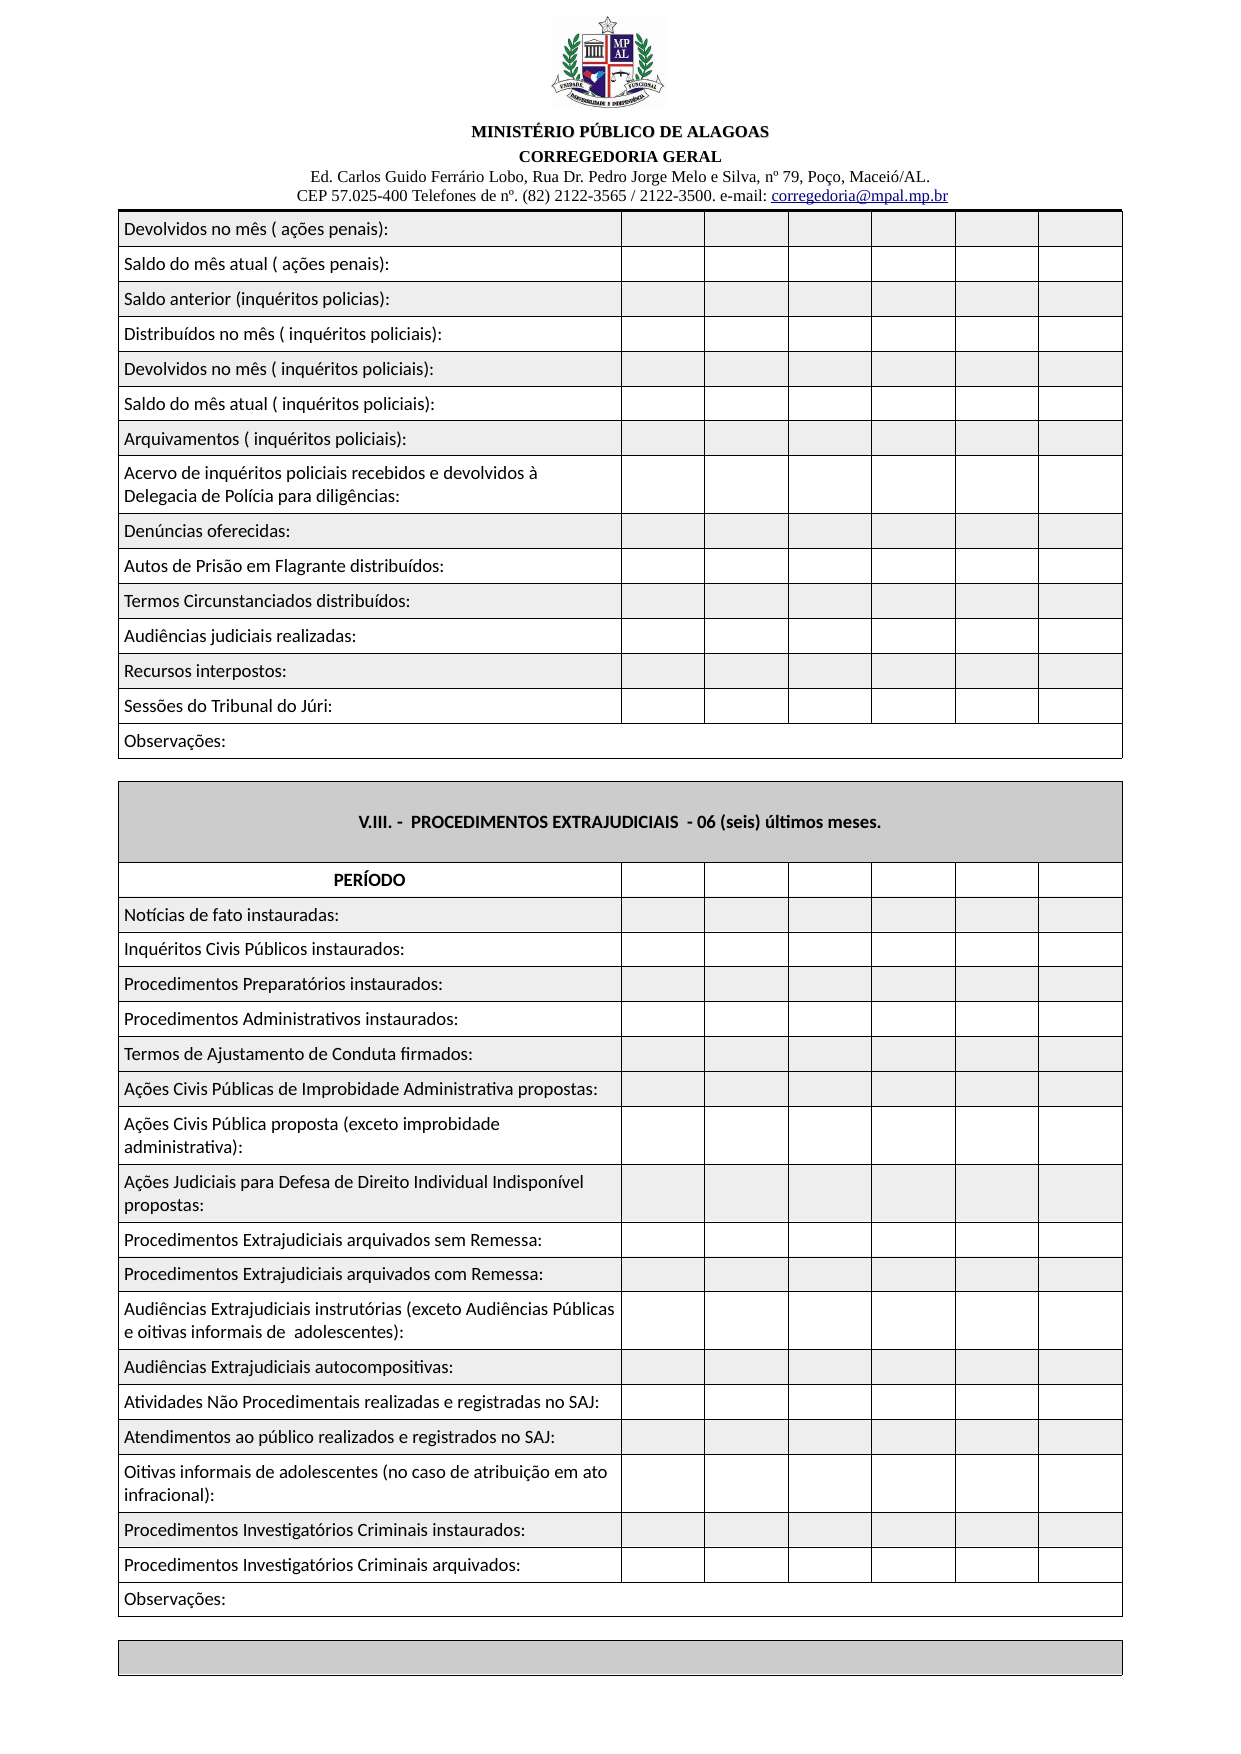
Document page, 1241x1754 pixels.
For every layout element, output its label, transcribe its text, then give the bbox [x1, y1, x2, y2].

table_cell [705, 967, 788, 1001]
table_cell [956, 654, 1038, 688]
table_cell [705, 1165, 788, 1221]
table_cell [789, 1258, 871, 1291]
table_cell [789, 352, 871, 386]
table_cell [872, 1350, 955, 1384]
table_cell [622, 967, 704, 1001]
table_cell [789, 1107, 871, 1164]
table_cell [705, 1037, 788, 1071]
table_cell [1039, 1350, 1122, 1384]
table_cell [956, 1165, 1038, 1221]
table_cell [789, 1292, 871, 1349]
table_cell Autos de Prisão em Flagrante distribuídos: [119, 549, 621, 583]
table_cell [872, 1420, 955, 1454]
table_cell [872, 421, 955, 455]
table_cell [789, 863, 871, 896]
table_cell [872, 1037, 955, 1071]
table_cell [956, 1548, 1038, 1581]
table_cell [872, 212, 955, 246]
table_cell [789, 689, 871, 722]
table_cell [956, 619, 1038, 653]
table_cell [705, 933, 788, 966]
table_cell [956, 387, 1038, 420]
table_header [119, 1641, 1122, 1674]
table_cell [1039, 212, 1122, 246]
table_cell Denúncias oferecidas: [119, 514, 621, 548]
table_cell [789, 1420, 871, 1454]
table_cell [705, 387, 788, 420]
table_cell [789, 282, 871, 316]
table_cell [789, 549, 871, 583]
table_cell Procedimentos Extrajudiciais arquivados com Remessa: [119, 1258, 621, 1291]
table_cell [622, 1385, 704, 1419]
table_cell [622, 549, 704, 583]
table_cell [622, 654, 704, 688]
table_cell [789, 514, 871, 548]
table_cell [872, 933, 955, 966]
table_cell [872, 1548, 955, 1581]
table_cell [705, 352, 788, 386]
table_cell [1039, 1002, 1122, 1036]
table_cell PERÍODO [119, 863, 621, 896]
table_cell [622, 1292, 704, 1349]
table_cell [705, 317, 788, 351]
table_cell [956, 1420, 1038, 1454]
table_cell [705, 1002, 788, 1036]
table_cell [956, 456, 1038, 513]
table_cell [622, 863, 704, 896]
table_cell [705, 689, 788, 722]
table_cell [705, 282, 788, 316]
table_cell [956, 421, 1038, 455]
table_cell [1039, 1513, 1122, 1546]
table_cell [622, 898, 704, 931]
table_cell [872, 1455, 955, 1512]
table_cell [789, 1548, 871, 1581]
table_cell [622, 689, 704, 722]
table_cell [1039, 967, 1122, 1001]
table_cell [872, 967, 955, 1001]
table_cell [956, 1513, 1038, 1546]
table_cell [1039, 619, 1122, 653]
table_cell [789, 1072, 871, 1106]
table_cell [705, 1292, 788, 1349]
table_cell [872, 689, 955, 722]
table_cell [1039, 1385, 1122, 1419]
table_cell [705, 549, 788, 583]
table_cell Acervo de inquéritos policiais recebidos e devolvidos à Delegacia de Polícia para diligências: [119, 456, 621, 513]
table_cell Procedimentos Investigatórios Criminais arquivados: [119, 1548, 621, 1581]
table_cell [1039, 689, 1122, 722]
table_cell Observações: [119, 724, 1122, 757]
table_cell [705, 1258, 788, 1291]
table_cell Termos de Ajustamento de Conduta firmados: [119, 1037, 621, 1071]
table_cell [705, 584, 788, 618]
table_cell [872, 352, 955, 386]
table_cell [622, 1107, 704, 1164]
table_cell [622, 584, 704, 618]
table_cell [956, 317, 1038, 351]
table_cell [705, 619, 788, 653]
table_cell [872, 898, 955, 931]
table_cell [1039, 1258, 1122, 1291]
table_cell [1039, 247, 1122, 281]
table_cell [705, 654, 788, 688]
table_cell [872, 863, 955, 896]
table_cell [956, 1455, 1038, 1512]
table_cell [1039, 1107, 1122, 1164]
table_cell [956, 282, 1038, 316]
table_cell [956, 1072, 1038, 1106]
table_cell [872, 1002, 955, 1036]
table_cell [622, 1037, 704, 1071]
table_cell [872, 584, 955, 618]
table_cell [789, 584, 871, 618]
table_cell [789, 1165, 871, 1221]
table_cell [956, 212, 1038, 246]
table_cell Recursos interpostos: [119, 654, 621, 688]
table_cell [956, 584, 1038, 618]
table_cell [872, 282, 955, 316]
table_cell Atendimentos ao público realizados e registrados no SAJ: [119, 1420, 621, 1454]
table_cell [872, 654, 955, 688]
table_cell Saldo do mês atual ( ações penais): [119, 247, 621, 281]
table_cell Oitivas informais de adolescentes (no caso de atribuição em ato infracional): [119, 1455, 621, 1512]
table_cell [622, 1350, 704, 1384]
table_cell [956, 863, 1038, 896]
table_cell Saldo do mês atual ( inquéritos policiais): [119, 387, 621, 420]
table_cell [956, 1037, 1038, 1071]
table_cell [789, 1455, 871, 1512]
table_cell [872, 1292, 955, 1349]
table_cell [1039, 1548, 1122, 1581]
table_cell [956, 247, 1038, 281]
picture [550, 16, 668, 108]
table_cell [789, 1002, 871, 1036]
table_cell [872, 1165, 955, 1221]
table_cell [956, 1223, 1038, 1256]
table_cell [956, 689, 1038, 722]
table_cell [622, 514, 704, 548]
table_cell Saldo anterior (inquéritos policias): [119, 282, 621, 316]
table_cell Notícias de fato instauradas: [119, 898, 621, 931]
table_cell [1039, 1165, 1122, 1221]
table_cell Devolvidos no mês ( ações penais): [119, 212, 621, 246]
table_cell [1039, 1072, 1122, 1106]
table_cell [705, 212, 788, 246]
table_cell Arquivamentos ( inquéritos policiais): [119, 421, 621, 455]
table_cell [956, 898, 1038, 931]
table_cell [789, 317, 871, 351]
table_cell [956, 1258, 1038, 1291]
table_cell [705, 421, 788, 455]
table_cell [622, 352, 704, 386]
table_cell [956, 1350, 1038, 1384]
table_cell [622, 1072, 704, 1106]
table_cell [622, 1548, 704, 1581]
table_cell [956, 549, 1038, 583]
table_cell Procedimentos Extrajudiciais arquivados sem Remessa: [119, 1223, 621, 1256]
table_cell [705, 247, 788, 281]
table_cell [789, 933, 871, 966]
table_cell Distribuídos no mês ( inquéritos policiais): [119, 317, 621, 351]
table_cell Procedimentos Administrativos instaurados: [119, 1002, 621, 1036]
table_cell [1039, 863, 1122, 896]
table_cell [872, 619, 955, 653]
table_cell Observações: [119, 1583, 1122, 1616]
table_cell [622, 317, 704, 351]
table_cell [1039, 456, 1122, 513]
table_cell Audiências Extrajudiciais instrutórias (exceto Audiências Públicas e oitivas informais de adolescentes): [119, 1292, 621, 1349]
table_cell [1039, 1420, 1122, 1454]
table_cell [705, 898, 788, 931]
table_cell [789, 1513, 871, 1546]
table_cell [705, 863, 788, 896]
table_cell [622, 282, 704, 316]
table_cell [789, 212, 871, 246]
table_cell [622, 1223, 704, 1256]
table_cell [789, 421, 871, 455]
table_cell [705, 1223, 788, 1256]
table_cell [1039, 317, 1122, 351]
table_cell [1039, 352, 1122, 386]
table_cell [956, 352, 1038, 386]
table_cell [622, 619, 704, 653]
table_cell Audiências Extrajudiciais autocompositivas: [119, 1350, 621, 1384]
table_cell [789, 247, 871, 281]
table_cell [872, 1385, 955, 1419]
table_cell [705, 514, 788, 548]
table_cell [789, 967, 871, 1001]
table_cell [1039, 654, 1122, 688]
table_cell [705, 1513, 788, 1546]
table_cell [1039, 1455, 1122, 1512]
table_cell [1039, 1292, 1122, 1349]
table_cell [705, 1385, 788, 1419]
table_cell [1039, 584, 1122, 618]
table_cell [956, 933, 1038, 966]
table_cell [956, 514, 1038, 548]
table_cell [1039, 1037, 1122, 1071]
table_cell [1039, 1223, 1122, 1256]
table_cell [705, 1420, 788, 1454]
table_cell [705, 1548, 788, 1581]
table_header V.III. - PROCEDIMENTOS EXTRAJUDICIAIS - 06 (seis) últimos meses. [119, 782, 1122, 862]
table_cell [1039, 387, 1122, 420]
table_cell [1039, 421, 1122, 455]
table_cell [622, 1513, 704, 1546]
table_cell [956, 1292, 1038, 1349]
table_cell [956, 1107, 1038, 1164]
table_cell [872, 1072, 955, 1106]
table_cell [705, 1072, 788, 1106]
table_cell [622, 1165, 704, 1221]
table_cell [789, 1385, 871, 1419]
table_cell [789, 1037, 871, 1071]
table_cell Procedimentos Preparatórios instaurados: [119, 967, 621, 1001]
table_cell [789, 387, 871, 420]
table_cell [956, 1002, 1038, 1036]
table_cell [622, 387, 704, 420]
table_cell [622, 933, 704, 966]
table_cell [622, 247, 704, 281]
table_cell [789, 654, 871, 688]
table_cell [622, 212, 704, 246]
table_cell [956, 967, 1038, 1001]
table_cell [789, 1350, 871, 1384]
table_cell [872, 549, 955, 583]
table_cell [705, 1107, 788, 1164]
table_cell [705, 1350, 788, 1384]
table_cell [1039, 282, 1122, 316]
table_cell [872, 1258, 955, 1291]
table_cell Ações Judiciais para Defesa de Direito Individual Indisponível propostas: [119, 1165, 621, 1221]
table_cell [789, 1223, 871, 1256]
table_cell Ações Civis Públicas de Improbidade Administrativa propostas: [119, 1072, 621, 1106]
table_cell [1039, 514, 1122, 548]
table_cell [872, 1107, 955, 1164]
table_cell Procedimentos Investigatórios Criminais instaurados: [119, 1513, 621, 1546]
table_cell [622, 456, 704, 513]
table_cell [872, 456, 955, 513]
table_cell Devolvidos no mês ( inquéritos policiais): [119, 352, 621, 386]
table_cell Atividades Não Procedimentais realizadas e registradas no SAJ: [119, 1385, 621, 1419]
table_cell [622, 1455, 704, 1512]
table_cell [872, 247, 955, 281]
table_cell [622, 1420, 704, 1454]
table_cell [622, 421, 704, 455]
table_cell Audiências judiciais realizadas: [119, 619, 621, 653]
table_cell [789, 456, 871, 513]
table_cell [705, 456, 788, 513]
table_cell [1039, 898, 1122, 931]
table_cell [705, 1455, 788, 1512]
table_cell Ações Civis Pública proposta (exceto improbidade administrativa): [119, 1107, 621, 1164]
table_cell [872, 514, 955, 548]
table_cell [872, 387, 955, 420]
table_cell Inquéritos Civis Públicos instaurados: [119, 933, 621, 966]
table_cell Termos Circunstanciados distribuídos: [119, 584, 621, 618]
table_cell [872, 317, 955, 351]
table_cell [872, 1513, 955, 1546]
table_cell [872, 1223, 955, 1256]
table_cell [789, 898, 871, 931]
table_cell [622, 1002, 704, 1036]
table_cell [1039, 933, 1122, 966]
table_cell [1039, 549, 1122, 583]
table_cell [956, 1385, 1038, 1419]
table_cell [789, 619, 871, 653]
table_cell [622, 1258, 704, 1291]
table_cell Sessões do Tribunal do Júri: [119, 689, 621, 722]
